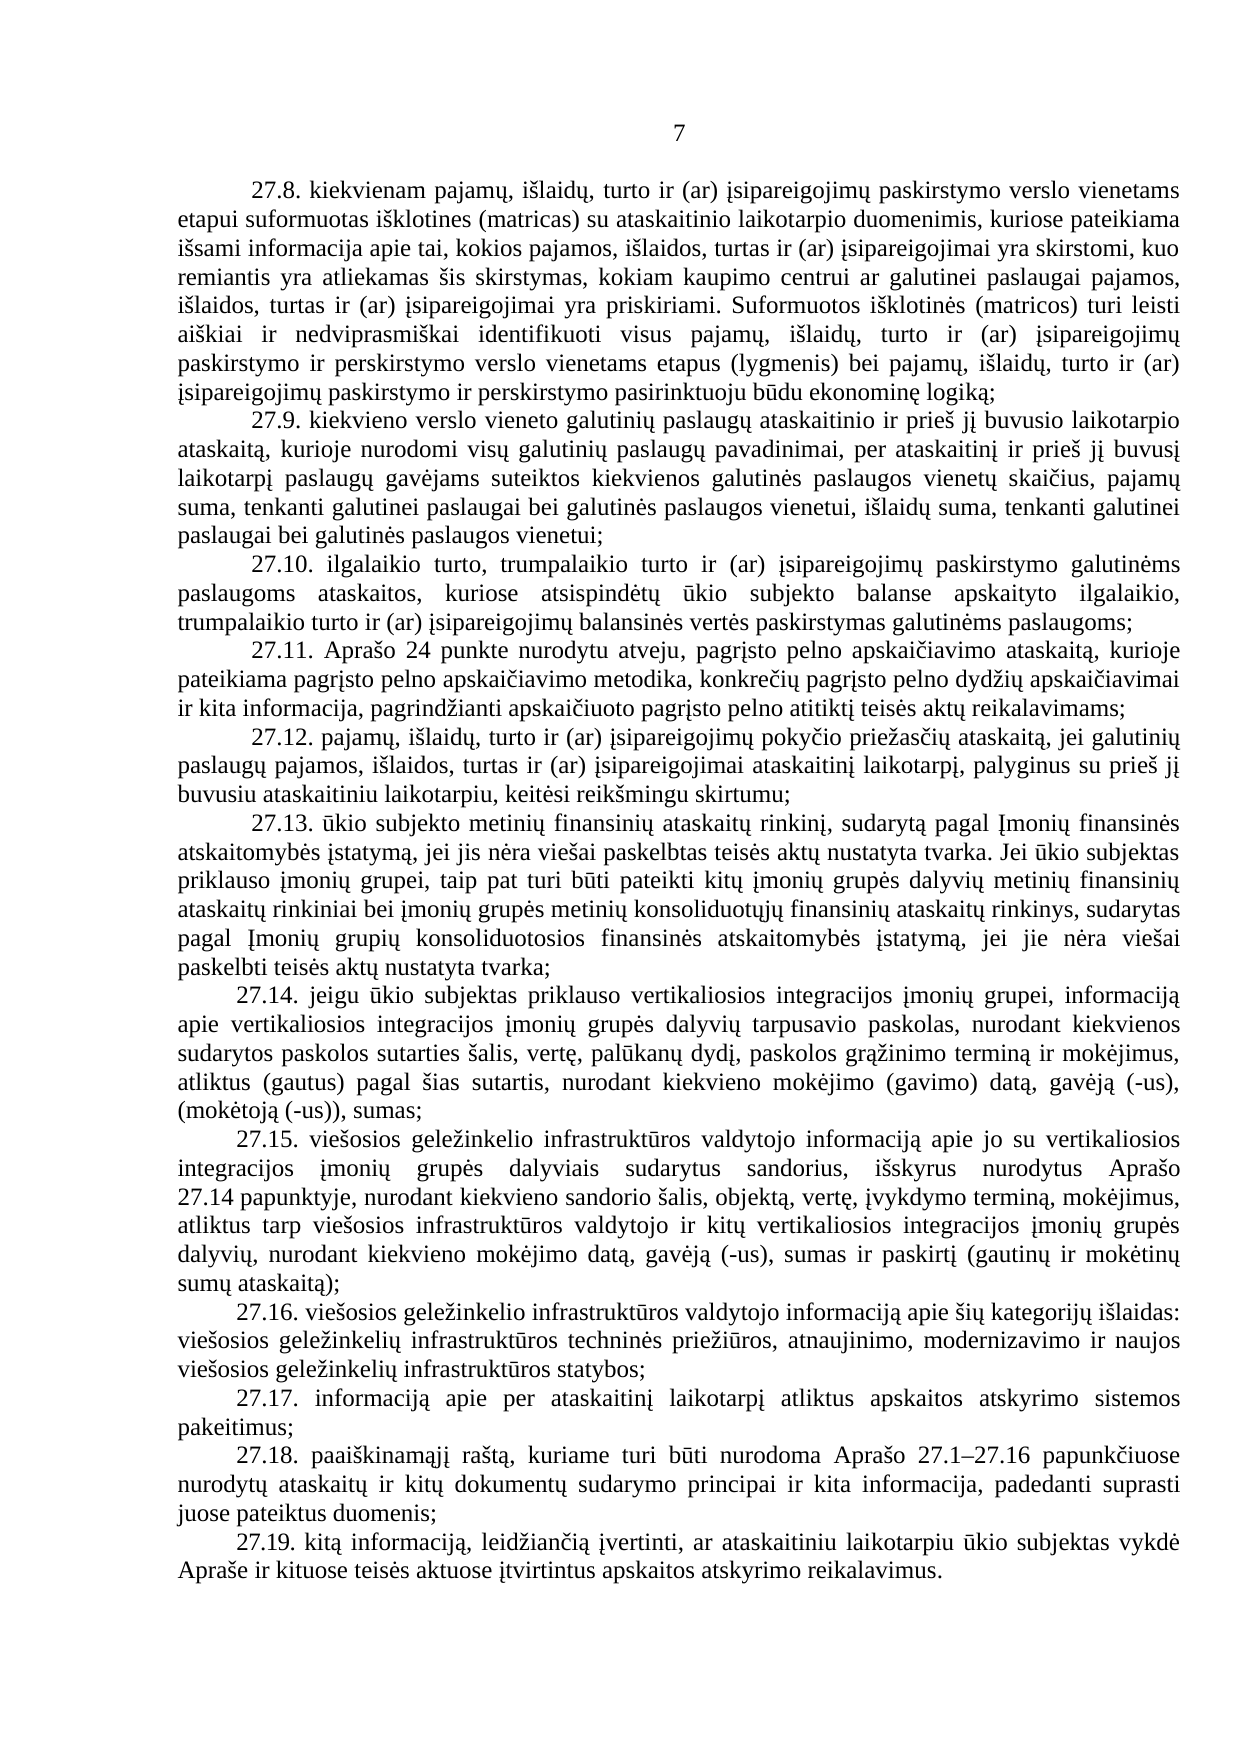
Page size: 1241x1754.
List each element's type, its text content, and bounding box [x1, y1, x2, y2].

text 27.18. paaiškinamąjį raštą, kuriame turi būti nurodoma Aprašo 27.1–27.16 papunkčiuose nurodytų ataskaitų ir kitų dokumentų sudarymo principai ir kita informacija, padedanti suprasti juose pateiktus duomenis; [177, 1441, 1181, 1527]
text 27.10. ilgalaikio turto, trumpalaikio turto ir (ar) įsipareigojimų paskirstymo galutinėms paslaugoms ataskaitos, kuriose atsispindėtų ūkio subjekto balanse apskaityto ilgalaikio, trumpalaikio turto ir (ar) įsipareigojimų balansinės vertės paskirstymas galutinėms paslaugoms; [177, 549, 1181, 636]
text 27.12. pajamų, išlaidų, turto ir (ar) įsipareigojimų pokyčio priežasčių ataskaitą, jei galutinių paslaugų pajamos, išlaidos, turtas ir (ar) įsipareigojimai ataskaitinį laikotarpį, palyginus su prieš jį buvusiu ataskaitiniu laikotarpiu, keitėsi reikšmingu skirtumu; [177, 722, 1181, 808]
text 27.17. informaciją apie per ataskaitinį laikotarpį atliktus apskaitos atskyrimo sistemos pakeitimus; [177, 1383, 1181, 1441]
text 27.13. ūkio subjekto metinių finansinių ataskaitų rinkinį, sudarytą pagal Įmonių finansinės atskaitomybės įstatymą, jei jis nėra viešai paskelbtas teisės aktų nustatyta tvarka. Jei ūkio subjektas priklauso įmonių grupei, taip pat turi būti pateikti kitų įmonių grupės dalyvių metinių finansinių ataskaitų rinkiniai bei įmonių grupės metinių konsoliduotųjų finansinių ataskaitų rinkinys, sudarytas pagal Įmonių grupių konsoliduotosios finansinės atskaitomybės įstatymą, jei jie nėra viešai paskelbti teisės aktų nustatyta tvarka; [177, 808, 1181, 981]
text 27.14. jeigu ūkio subjektas priklauso vertikaliosios integracijos įmonių grupei, informaciją apie vertikaliosios integracijos įmonių grupės dalyvių tarpusavio paskolas, nurodant kiekvienos sudarytos paskolos sutarties šalis, vertę, palūkanų dydį, paskolos grąžinimo terminą ir mokėjimus, atliktus (gautus) pagal šias sutartis, nurodant kiekvieno mokėjimo (gavimo) datą, gavėją (-us), (mokėtoją (-us)), sumas; [177, 981, 1181, 1124]
text 27.11. Aprašo 24 punkte nurodytu atveju, pagrįsto pelno apskaičiavimo ataskaitą, kurioje pateikiama pagrįsto pelno apskaičiavimo metodika, konkrečių pagrįsto pelno dydžių apskaičiavimai ir kita informacija, pagrindžianti apskaičiuoto pagrįsto pelno atitiktį teisės aktų reikalavimams; [177, 636, 1181, 722]
text 27.9. kiekvieno verslo vieneto galutinių paslaugų ataskaitinio ir prieš jį buvusio laikotarpio ataskaitą, kurioje nurodomi visų galutinių paslaugų pavadinimai, per ataskaitinį ir prieš jį buvusį laikotarpį paslaugų gavėjams suteiktos kiekvienos galutinės paslaugos vienetų skaičius, pajamų suma, tenkanti galutinei paslaugai bei galutinės paslaugos vienetui, išlaidų suma, tenkanti galutinei paslaugai bei galutinės paslaugos vienetui; [177, 406, 1181, 549]
text 27.16. viešosios geležinkelio infrastruktūros valdytojo informaciją apie šių kategorijų išlaidas: viešosios geležinkelių infrastruktūros techninės priežiūros, atnaujinimo, modernizavimo ir naujos viešosios geležinkelių infrastruktūros statybos; [177, 1297, 1181, 1383]
text 27.8. kiekvienam pajamų, išlaidų, turto ir (ar) įsipareigojimų paskirstymo verslo vienetams etapui suformuotas išklotines (matricas) su ataskaitinio laikotarpio duomenimis, kuriose pateikiama išsami informacija apie tai, kokios pajamos, išlaidos, turtas ir (ar) įsipareigojimai yra skirstomi, kuo remiantis yra atliekamas šis skirstymas, kokiam kaupimo centrui ar galutinei paslaugai pajamos, išlaidos, turtas ir (ar) įsipareigojimai yra priskiriami. Suformuotos išklotinės (matricos) turi leisti aiškiai ir nedviprasmiškai identifikuoti visus pajamų, išlaidų, turto ir (ar) įsipareigojimų paskirstymo ir perskirstymo verslo vienetams etapus (lygmenis) bei pajamų, išlaidų, turto ir (ar) įsipareigojimų paskirstymo ir perskirstymo pasirinktuoju būdu ekonominę logiką; [177, 176, 1181, 406]
text 27.19. kitą informaciją, leidžiančią įvertinti, ar ataskaitiniu laikotarpiu ūkio subjektas vykdė Apraše ir kituose teisės aktuose įtvirtintus apskaitos atskyrimo reikalavimus. [177, 1527, 1181, 1584]
text 27.15. viešosios geležinkelio infrastruktūros valdytojo informaciją apie jo su vertikaliosios integracijos įmonių grupės dalyviais sudarytus sandorius, išskyrus nurodytus Aprašo 27.14 papunktyje, nurodant kiekvieno sandorio šalis, objektą, vertę, įvykdymo terminą, mokėjimus, atliktus tarp viešosios infrastruktūros valdytojo ir kitų vertikaliosios integracijos įmonių grupės dalyvių, nurodant kiekvieno mokėjimo datą, gavėją (-us), sumas ir paskirtį (gautinų ir mokėtinų sumų ataskaitą); [177, 1124, 1181, 1297]
